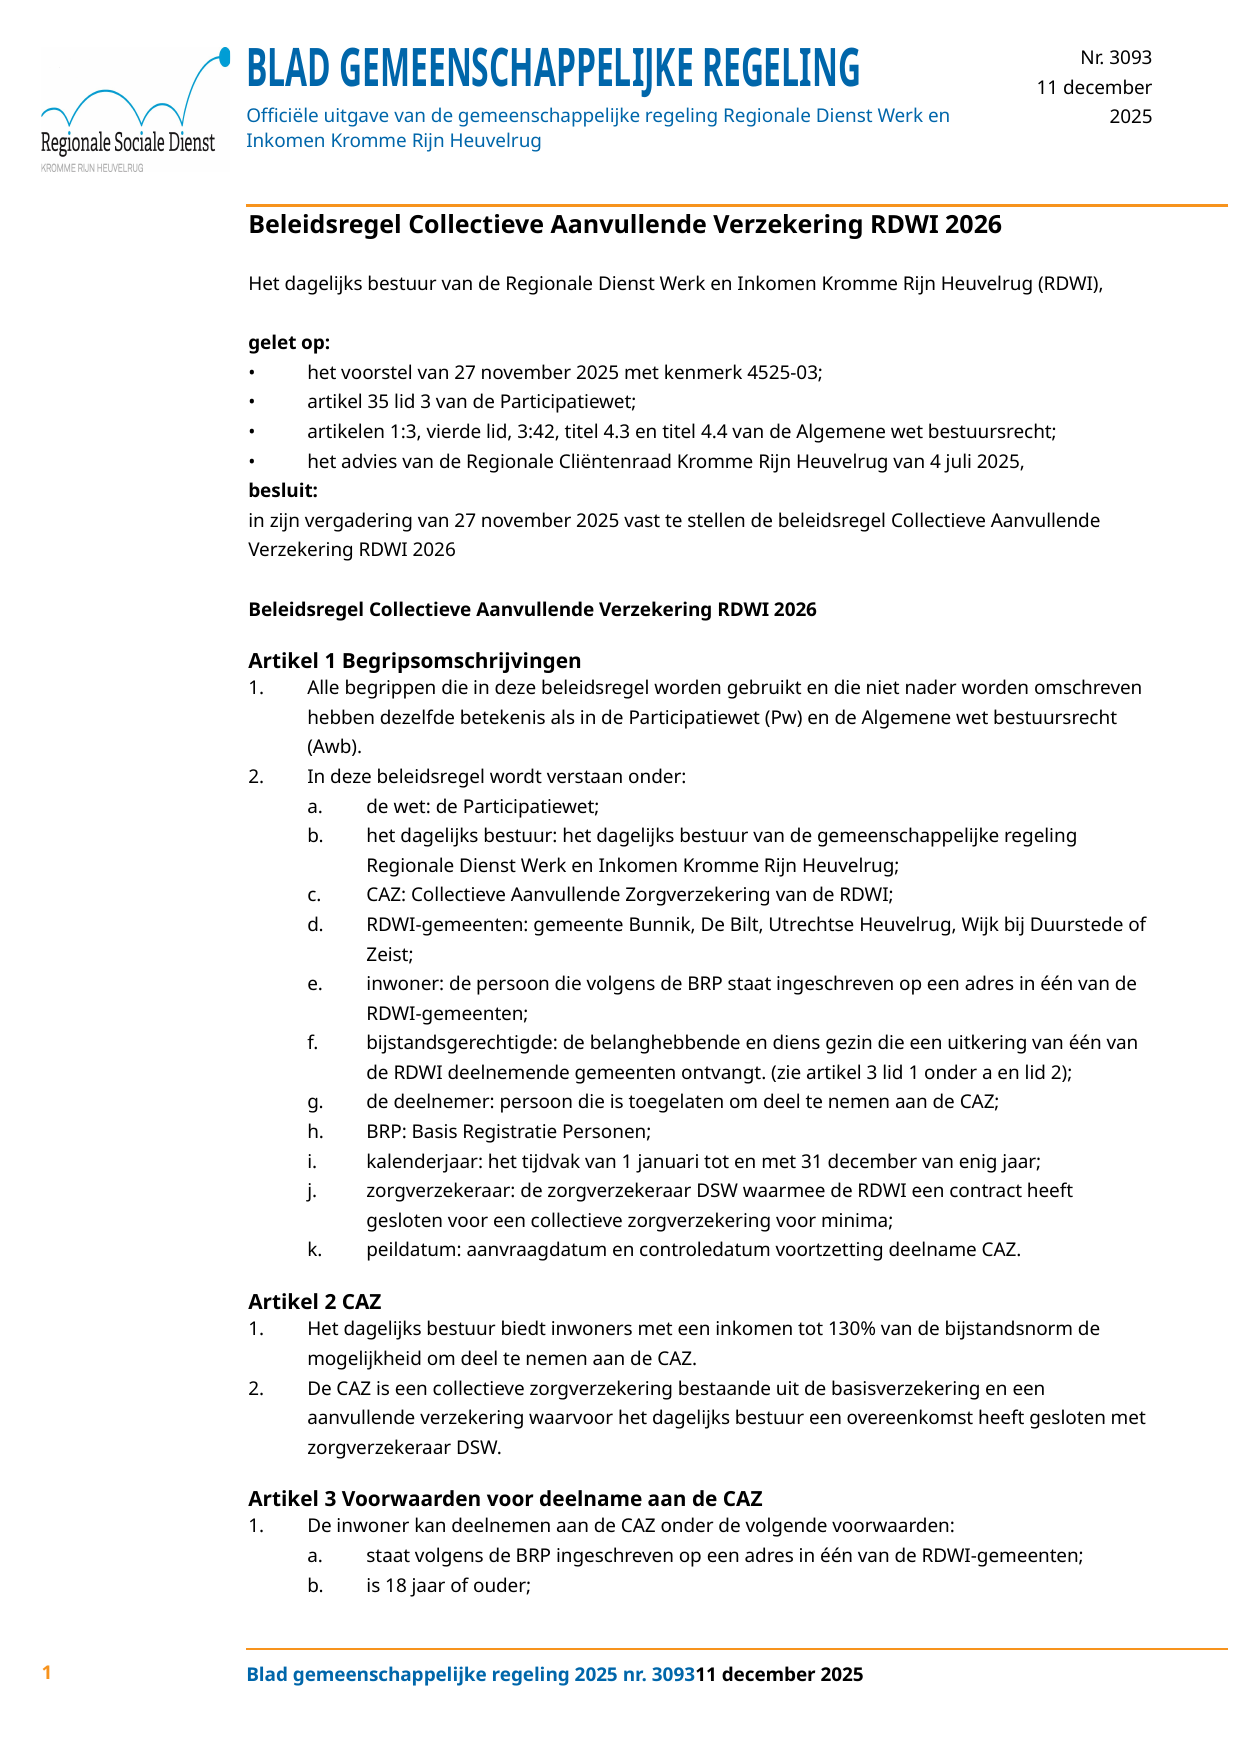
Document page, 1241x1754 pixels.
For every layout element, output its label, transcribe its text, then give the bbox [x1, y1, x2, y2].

list het voorstel van 27 november 2025 met kenmerk 4525-03; [248, 359, 1152, 385]
list zorgverzekeraar: de zorgverzekeraar DSW waarmee de RDWI een contract heeft gesloten voor een collectieve zorgverzekering voor minima; [307, 1177, 1152, 1233]
text in zijn vergadering van 27 november 2025 vast te stellen de beleidsregel Collectieve Aanvullende Verzekering RDWI 2026 [248, 507, 1152, 562]
picture [41, 47, 231, 172]
list In deze beleidsregel wordt verstaan onder: [248, 763, 1152, 789]
text besluit: [248, 477, 1152, 503]
list Het dagelijks bestuur biedt inwoners met een inkomen tot 130% van de bijstandsnorm de mogelijkheid om deel te nemen aan de CAZ. [248, 1316, 1152, 1371]
list CAZ: Collectieve Aanvullende Zorgverzekering van de RDWI; [307, 882, 1152, 907]
text Het dagelijks bestuur van de Regionale Dienst Werk en Inkomen Kromme Rijn Heuvelrug (RDWI), [248, 270, 1152, 296]
list de deelnemer: persoon die is toegelaten om deel te nemen aan de CAZ; [307, 1089, 1152, 1114]
text Beleidsregel Collectieve Aanvullende Verzekering RDWI 2026 [248, 207, 1152, 241]
text gelet op: [248, 329, 1152, 355]
list peildatum: aanvraagdatum en controledatum voortzetting deelname CAZ. [307, 1237, 1152, 1262]
list De inwoner kan deelnemen aan de CAZ onder de volgende voorwaarden: [248, 1513, 1152, 1538]
list inwoner: de persoon die volgens de BRP staat ingeschreven op een adres in één van de RDWI-gemeenten; [307, 970, 1152, 1026]
list bijstandsgerechtigde: de belanghebbende en diens gezin die een uitkering van één van de RDWI deelnemende gemeenten ontvangt. (zie artikel 3 lid 1 onder a en lid 2); [307, 1029, 1152, 1085]
list De CAZ is een collectieve zorgverzekering bestaande uit de basisverzekering en een aanvullende verzekering waarvoor het dagelijks bestuur een overeenkomst heeft gesloten met zorgverzekeraar DSW. [248, 1375, 1152, 1459]
list de wet: de Participatiewet; [307, 793, 1152, 819]
list RDWI-gemeenten: gemeente Bunnik, De Bilt, Utrechtse Heuvelrug, Wijk bij Duurstede of Zeist; [307, 911, 1152, 967]
list het dagelijks bestuur: het dagelijks bestuur van de gemeenschappelijke regeling Regionale Dienst Werk en Inkomen Kromme Rijn Heuvelrug; [307, 822, 1152, 878]
list Alle begrippen die in deze beleidsregel worden gebruikt en die niet nader worden omschreven hebben dezelfde betekenis als in de Participatiewet (Pw) en de Algemene wet bestuursrecht (Awb). [248, 674, 1152, 759]
list kalenderjaar: het tijdvak van 1 januari tot en met 31 december van enig jaar; [307, 1148, 1152, 1174]
list staat volgens de BRP ingeschreven op een adres in één van de RDWI-gemeenten; [307, 1542, 1152, 1568]
text Artikel 3 Voorwaarden voor deelname aan de CAZ [248, 1484, 1152, 1513]
text Artikel 1 Begripsomschrijvingen [248, 646, 1152, 674]
list BRP: Basis Registratie Personen; [307, 1118, 1152, 1144]
list artikelen 1:3, vierde lid, 3:42, titel 4.3 en titel 4.4 van de Algemene wet bestuursrecht; [248, 418, 1152, 444]
list het advies van de Regionale Cliëntenraad Kromme Rijn Heuvelrug van 4 juli 2025, [248, 448, 1152, 473]
list artikel 35 lid 3 van de Participatiewet; [248, 389, 1152, 414]
list is 18 jaar of ouder; [307, 1572, 1152, 1598]
text Beleidsregel Collectieve Aanvullende Verzekering RDWI 2026 [248, 596, 1152, 621]
text Artikel 2 CAZ [248, 1287, 1152, 1316]
